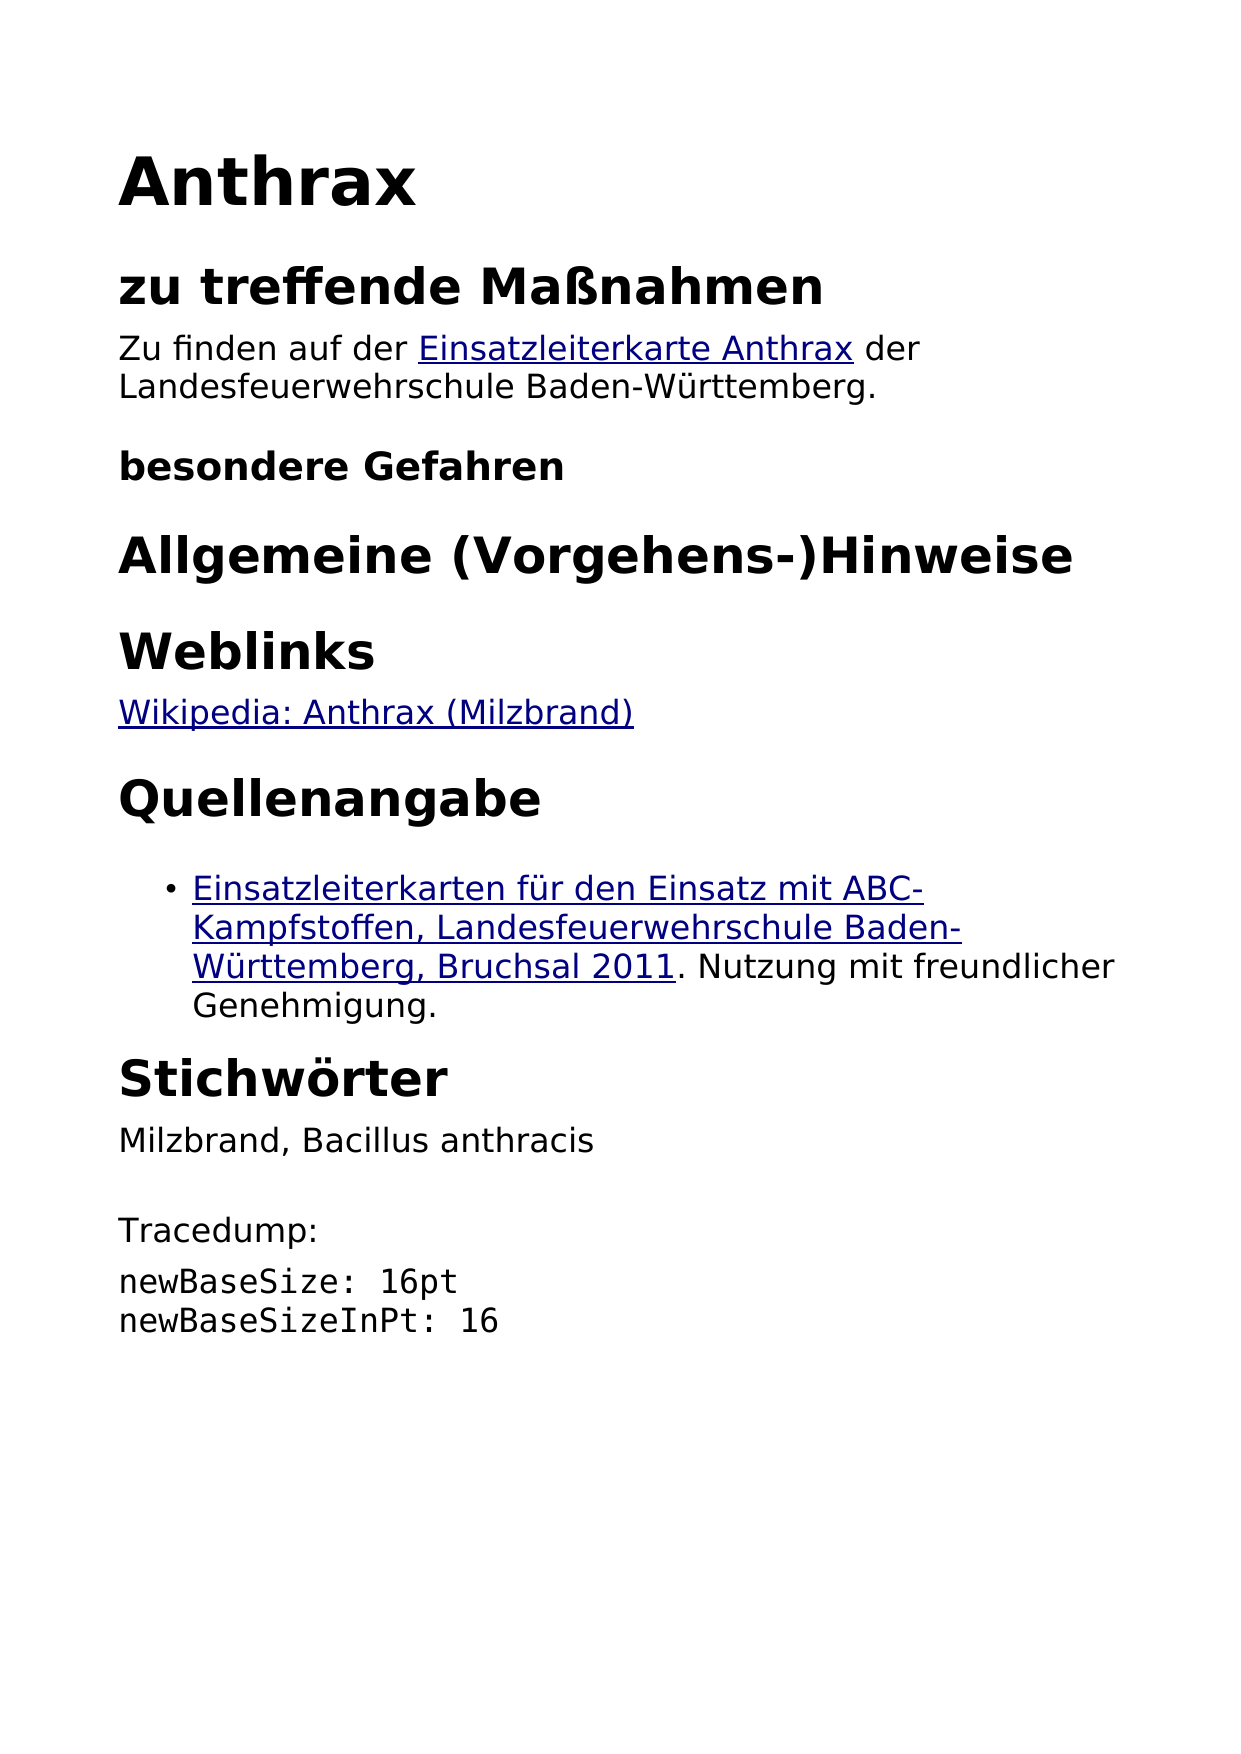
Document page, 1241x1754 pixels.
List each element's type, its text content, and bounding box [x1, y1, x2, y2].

text newBaseSize: 16pt newBaseSizeInPt: 16 [118, 1263, 1122, 1340]
subtitle Weblinks [118, 623, 1122, 681]
subtitle besondere Gefahren [118, 444, 1122, 489]
subtitle zu treffende Maßnahmen [118, 258, 1122, 316]
list Einsatzleiterkarten für den Einsatz mit ABC-Kampfstoffen, Landesfeuerwehrschule Baden-Württemberg, Bruchsal 2011. Nutzung mit freundlicher Genehmigung. [177, 870, 1122, 1025]
text Milzbrand, Bacillus anthracis [118, 1121, 1122, 1160]
text Zu finden auf der Einsatzleiterkarte Anthrax der Landesfeuerwehrschule Baden-Württemberg. [118, 329, 1122, 407]
subtitle Anthrax [118, 143, 1122, 221]
subtitle Stichwörter [118, 1050, 1122, 1108]
subtitle Quellenangabe [118, 770, 1122, 828]
text Tracedump: [118, 1172, 1122, 1250]
subtitle Allgemeine (Vorgehens-)Hinweise [118, 527, 1122, 585]
text Wikipedia: Anthrax (Milzbrand) [118, 693, 1122, 732]
